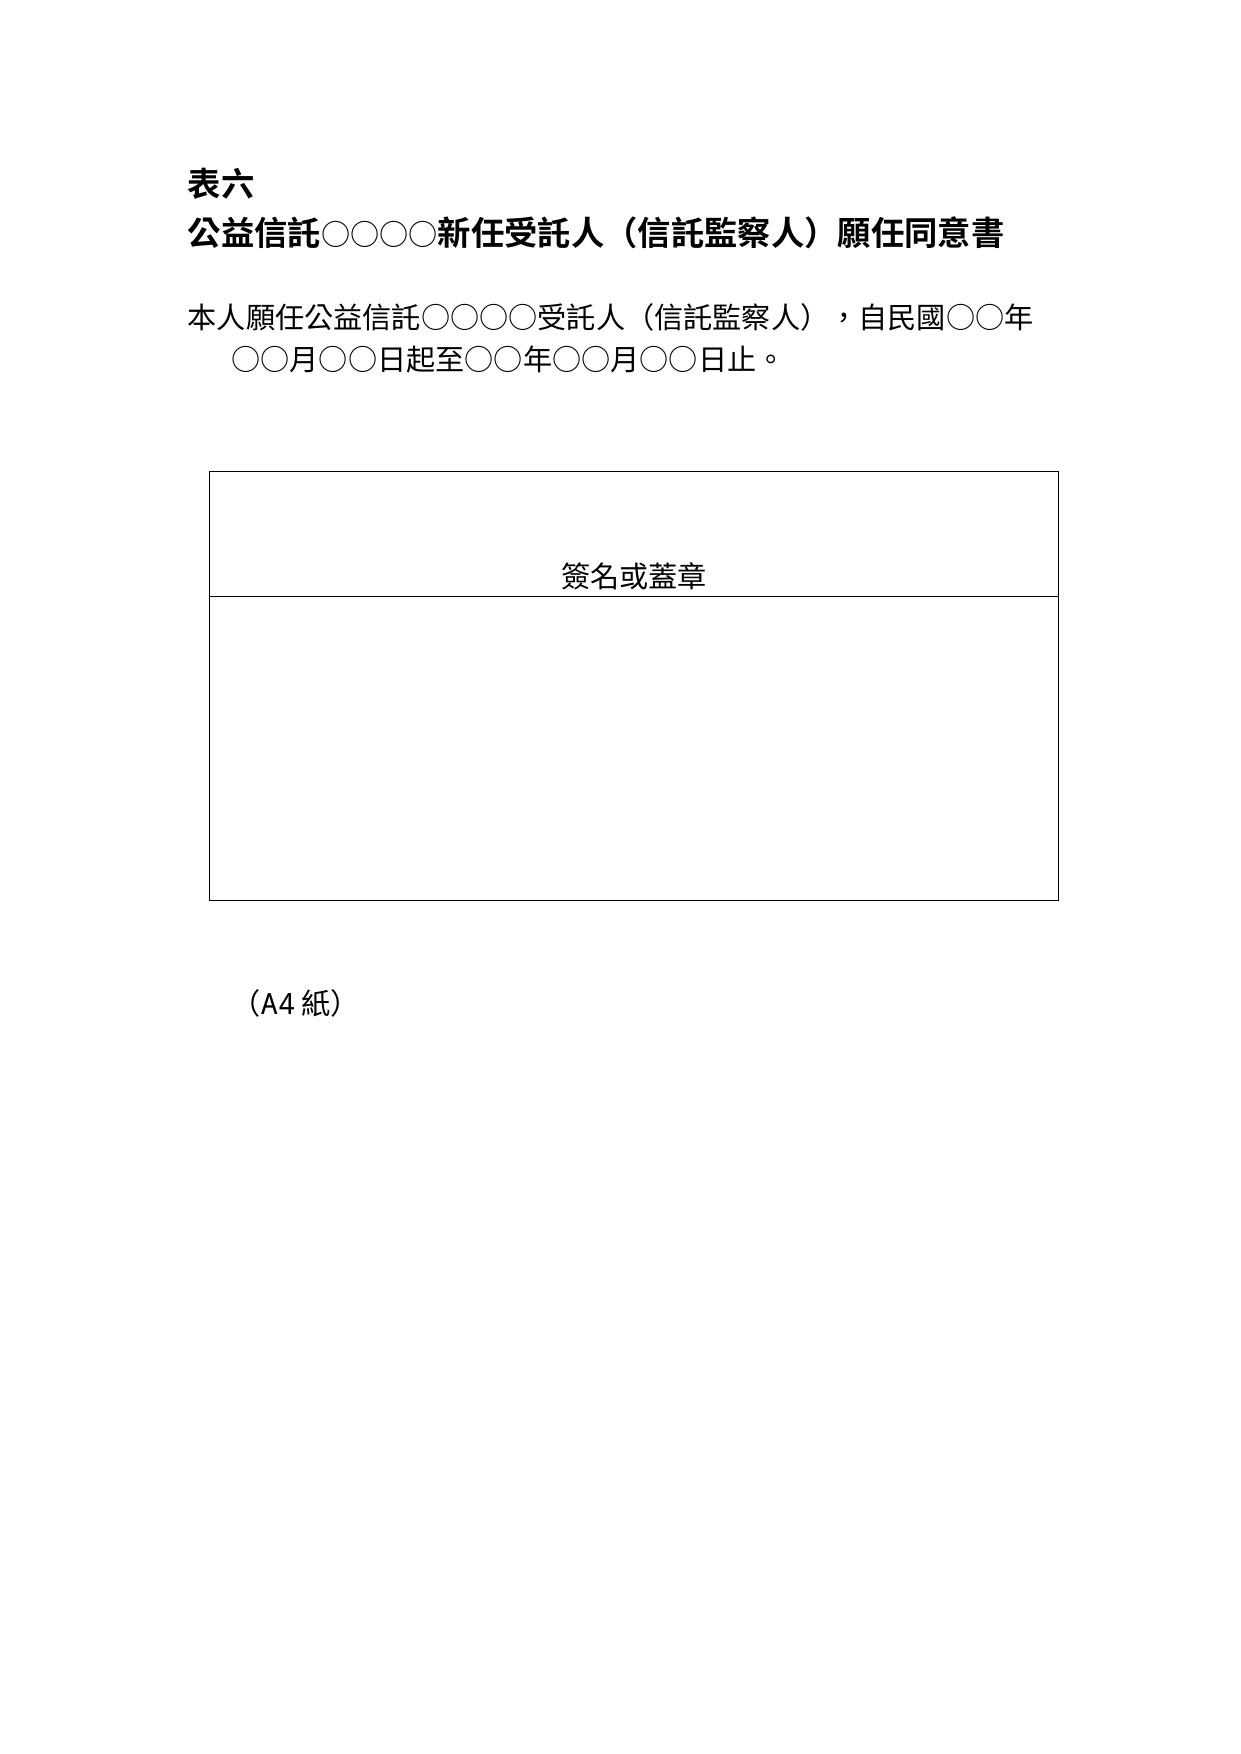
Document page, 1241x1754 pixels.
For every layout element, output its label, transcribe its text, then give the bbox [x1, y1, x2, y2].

text 本人願任公益信託○○○○受託人（信託監察人），自民國○○年○○月○○日起至○○年○○月○○日止。 [187, 294, 1053, 379]
table_header 簽名或蓋章 [210, 472, 1058, 596]
text （A4紙） [187, 941, 1053, 1023]
text 公益信託○○○○新任受託人（信託監察人）願任同意書 [187, 206, 1053, 255]
text 表六 [187, 158, 1053, 206]
table_cell [210, 597, 1058, 900]
